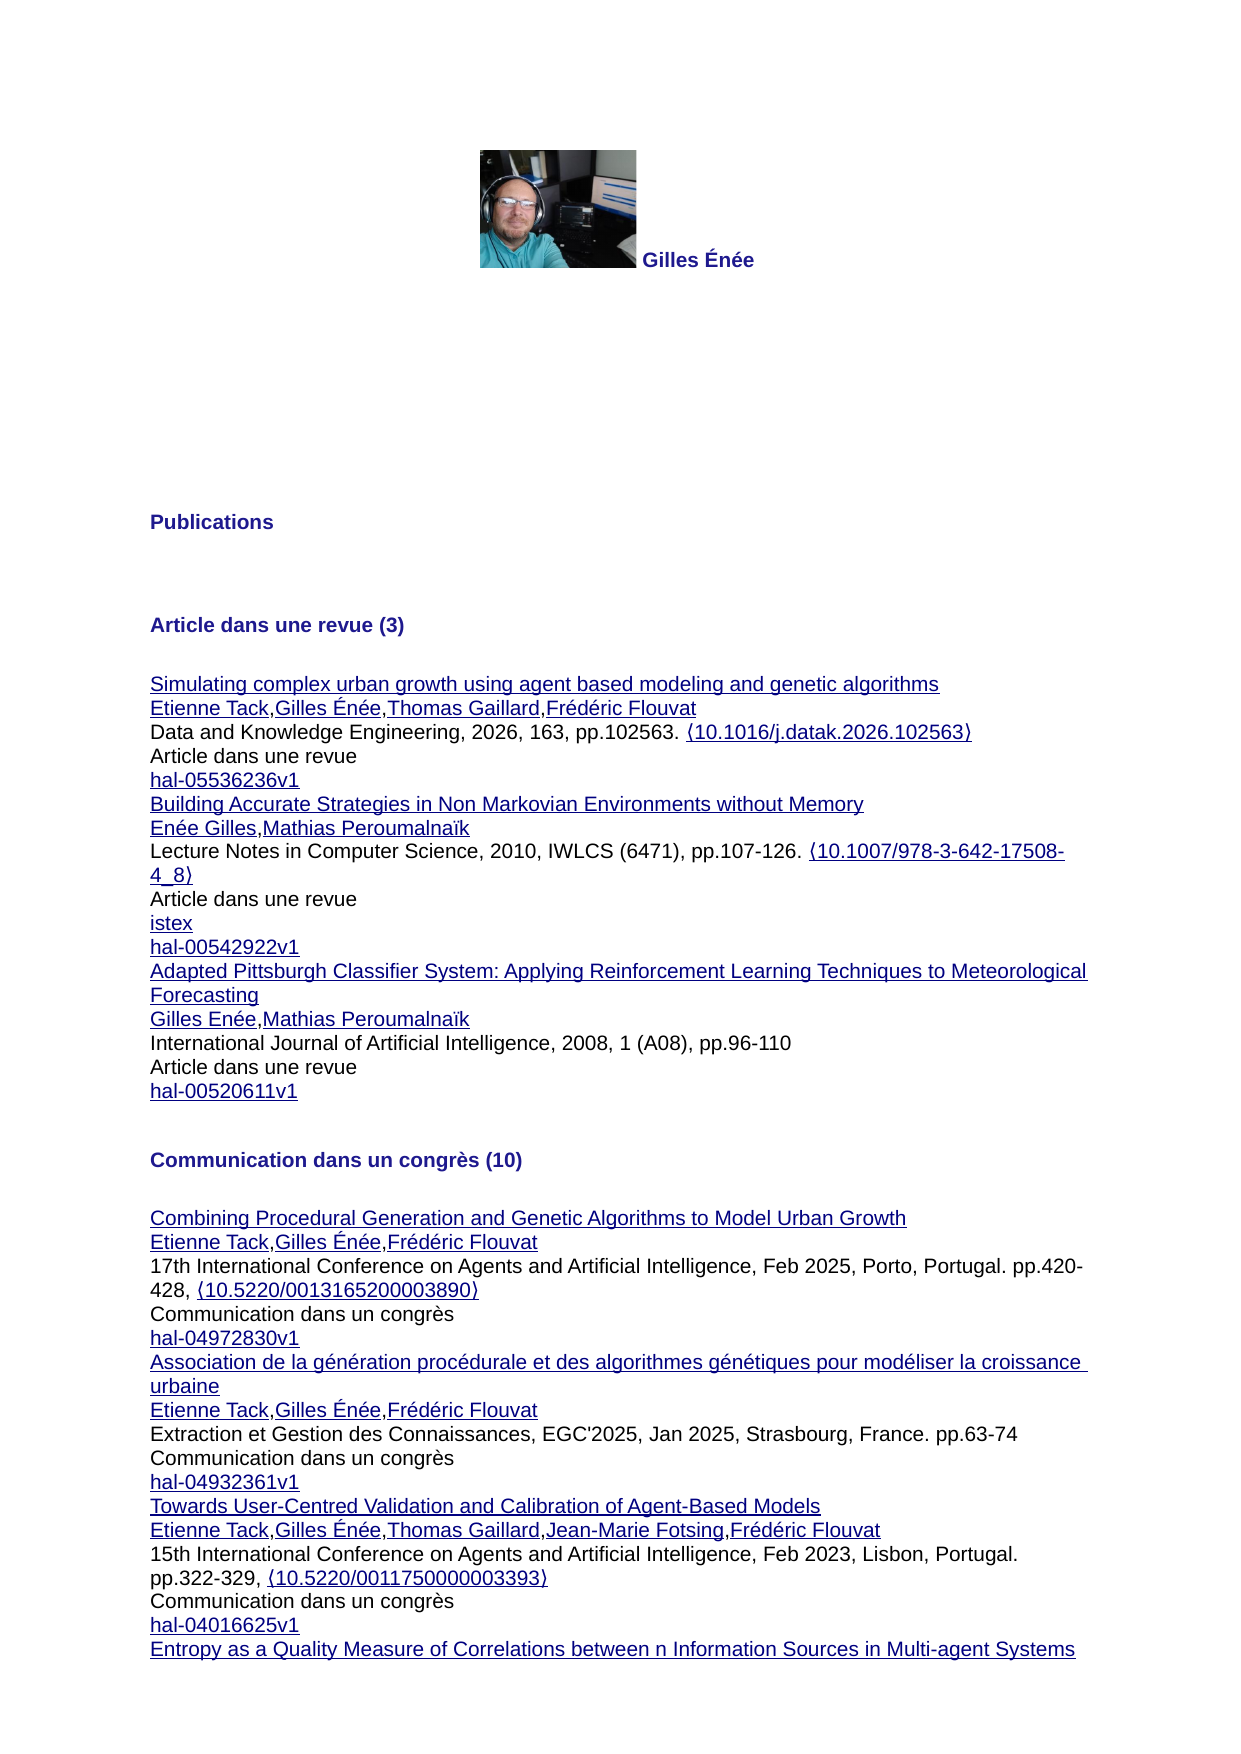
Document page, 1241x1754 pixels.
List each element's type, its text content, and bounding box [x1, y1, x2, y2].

table_header Simulating complex urban growth using agent based modeling and genetic algorithms Etienne Tack,Gilles Énée,Thomas Gaillard,Frédéric Flouvat Data and Knowledge Engineering, 2026, 163, pp.102563. ⟨10.1016/j.datak.2026.102563⟩ Article dans une revue hal-05536236v1 [150, 672, 1090, 791]
table_cell Association de la génération procédurale et des algorithmes génétiques pour modéliser la croissance urbaine Etienne Tack,Gilles Énée,Frédéric Flouvat Extraction et Gestion des Connaissances, EGC'2025, Jan 2025, Strasbourg, France. pp.63-74 Communication dans un congrès hal-04932361v1 [150, 1350, 1090, 1493]
subtitle Communication dans un congrès (10) [150, 1148, 1090, 1172]
picture [480, 150, 637, 268]
subtitle Article dans une revue (3) [150, 613, 1090, 637]
table_cell Towards User-Centred Validation and Calibration of Agent-Based Models Etienne Tack,Gilles Énée,Thomas Gaillard,Jean-Marie Fotsing,Frédéric Flouvat 15th International Conference on Agents and Artificial Intelligence, Feb 2023, Lisbon, Portugal. pp.322-329, ⟨10.5220/0011750000003393⟩ Communication dans un congrès hal-04016625v1 [150, 1494, 1090, 1637]
subtitle Gilles Énée [150, 150, 1090, 272]
table_cell Entropy as a Quality Measure of Correlations between n Information Sources in Multi-agent Systems [150, 1637, 1090, 1661]
subtitle Publications [150, 510, 1090, 534]
table_header Combining Procedural Generation and Genetic Algorithms to Model Urban Growth Etienne Tack,Gilles Énée,Frédéric Flouvat 17th International Conference on Agents and Artificial Intelligence, Feb 2025, Porto, Portugal. pp.420-428, ⟨10.5220/0013165200003890⟩ Communication dans un congrès hal-04972830v1 [150, 1206, 1090, 1350]
table_cell Adapted Pittsburgh Classifier System: Applying Reinforcement Learning Techniques to Meteorological Forecasting Gilles Enée,Mathias Peroumalnaïk International Journal of Artificial Intelligence, 2008, 1 (A08), pp.96-110 Article dans une revue hal-00520611v1 [150, 959, 1090, 1103]
table_cell Building Accurate Strategies in Non Markovian Environments without Memory Enée Gilles,Mathias Peroumalnaïk Lecture Notes in Computer Science, 2010, IWLCS (6471), pp.107-126. ⟨10.1007/978-3-642-17508-4_8⟩ Article dans une revue istex hal-00542922v1 [150, 791, 1090, 959]
